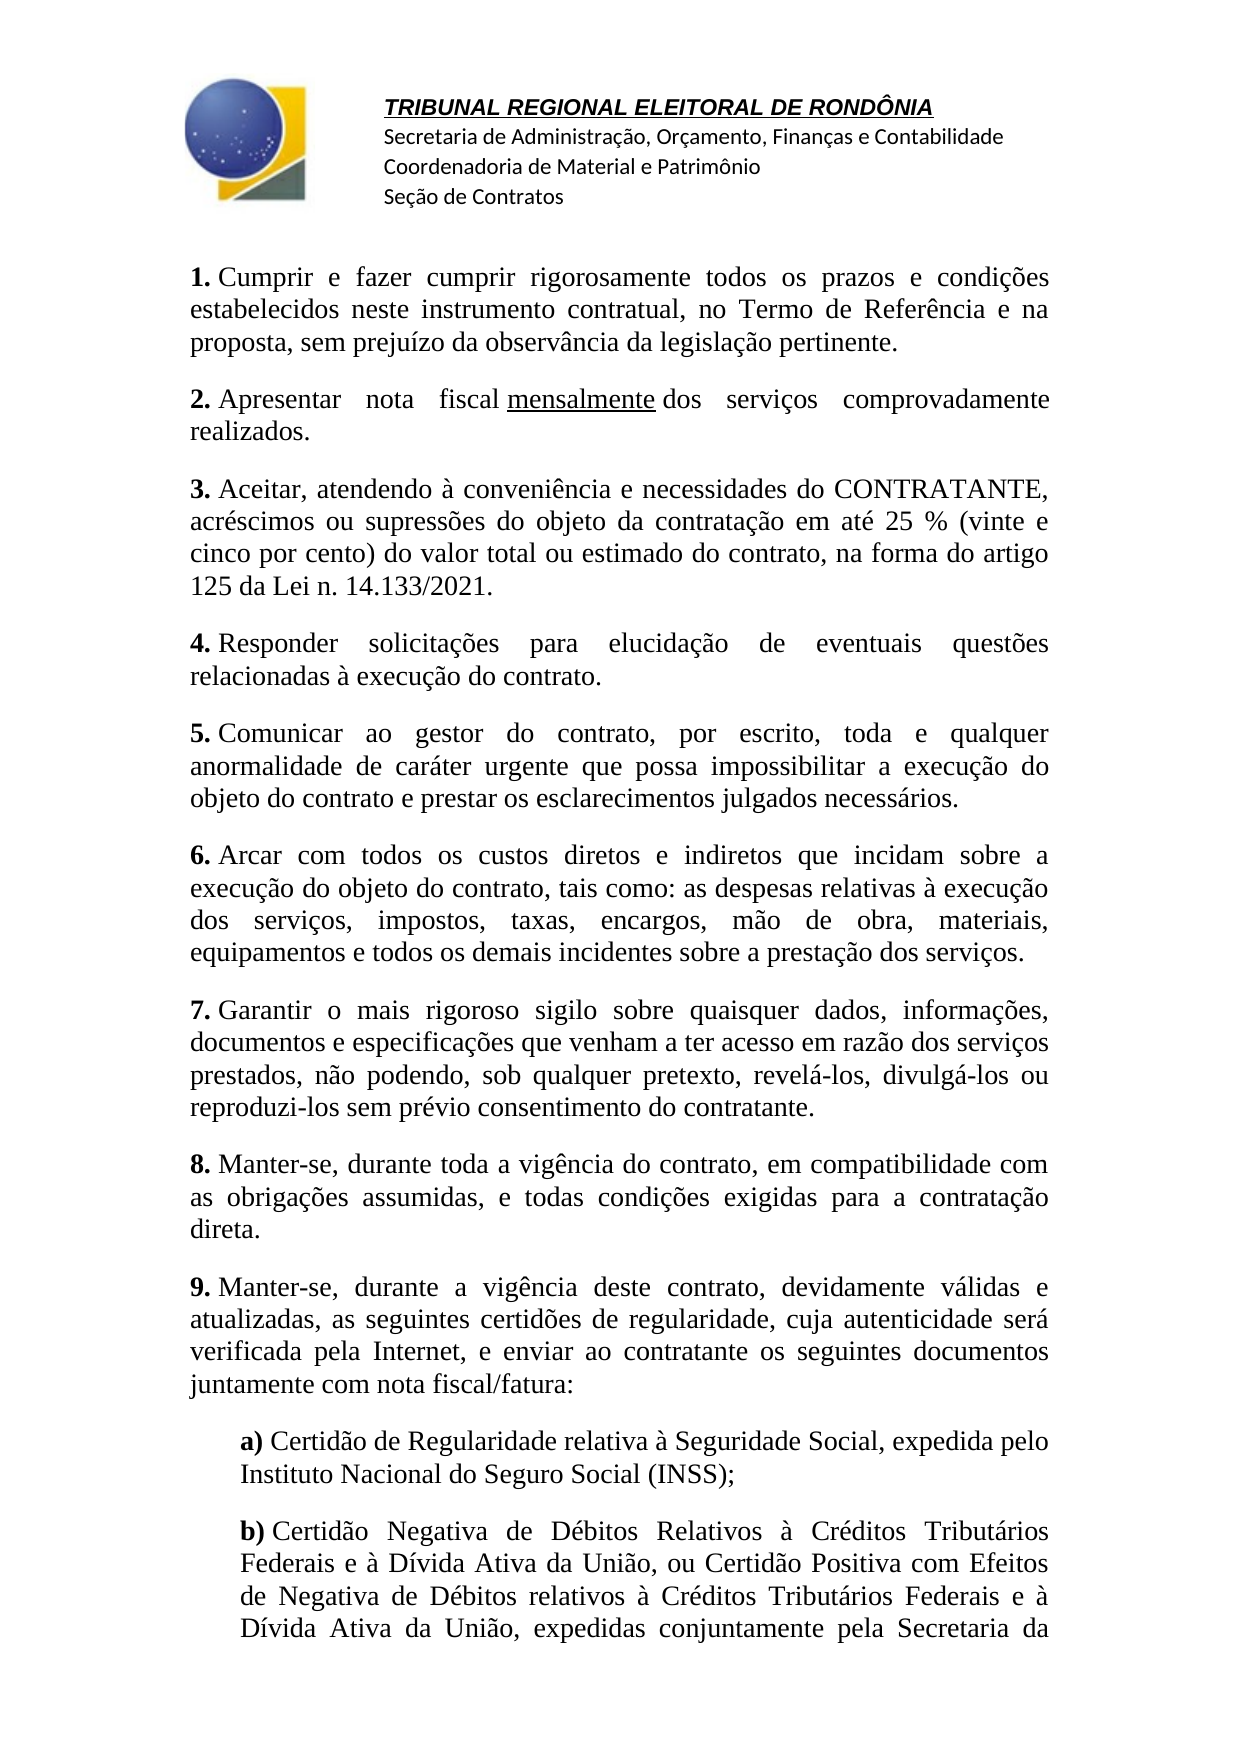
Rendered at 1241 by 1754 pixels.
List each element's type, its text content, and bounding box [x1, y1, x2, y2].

text 2. Apresentar nota fiscal mensalmente dos serviços comprovadamente realizados. [190, 382, 1051, 447]
text a) Certidão de Regularidade relativa à Seguridade Social, expedida pelo Instituto Nacional do Seguro Social (INSS); [240, 1424, 1051, 1489]
text 9. Manter-se, durante a vigência deste contrato, devidamente válidas e atualizadas, as seguintes certidões de regularidade, cuja autenticidade será verificada pela Internet, e enviar ao contratante os seguintes documentos juntamente com nota fiscal/fatura: [190, 1270, 1051, 1399]
text 8. Manter-se, durante toda a vigência do contrato, em compatibilidade com as obrigações assumidas, e todas condições exigidas para a contratação direta. [190, 1147, 1051, 1245]
text 4. Responder solicitações para elucidação de eventuais questões relacionadas à execução do contrato. [190, 626, 1051, 691]
text b) Certidão Negativa de Débitos Relativos à Créditos Tributários Federais e à Dívida Ativa da União, ou Certidão Positiva com Efeitos de Negativa de Débitos relativos à Créditos Tributários Federais e à Dívida Ativa da União, expedidas conjuntamente pela Secretaria da [240, 1514, 1051, 1644]
text 3. Aceitar, atendendo à conveniência e necessidades do CONTRATANTE, acréscimos ou supressões do objeto da contratação em até 25 % (vinte e cinco por cento) do valor total ou estimado do contrato, na forma do artigo 125 da Lei n. 14.133/2021. [190, 472, 1051, 601]
text 5. Comunicar ao gestor do contrato, por escrito, toda e qualquer anormalidade de caráter urgente que possa impossibilitar a execução do objeto do contrato e prestar os esclarecimentos julgados necessários. [190, 716, 1051, 813]
text 7. Garantir o mais rigoroso sigilo sobre quaisquer dados, informações, documentos e especificações que venham a ter acesso em razão dos serviços prestados, não podendo, sob qualquer pretexto, revelá-los, divulgá-los ou reproduzi-los sem prévio consentimento do contratante. [190, 993, 1051, 1122]
text 1. Cumprir e fazer cumprir rigorosamente todos os prazos e condições estabelecidos neste instrumento contratual, no Termo de Referência e na proposta, sem prejuízo da observância da legislação pertinente. [190, 260, 1051, 357]
text 6. Arcar com todos os custos diretos e indiretos que incidam sobre a execução do objeto do contrato, tais como: as despesas relativas à execução dos serviços, impostos, taxas, encargos, mão de obra, materiais, equipamentos e todos os demais incidentes sobre a prestação dos serviços. [190, 838, 1051, 968]
